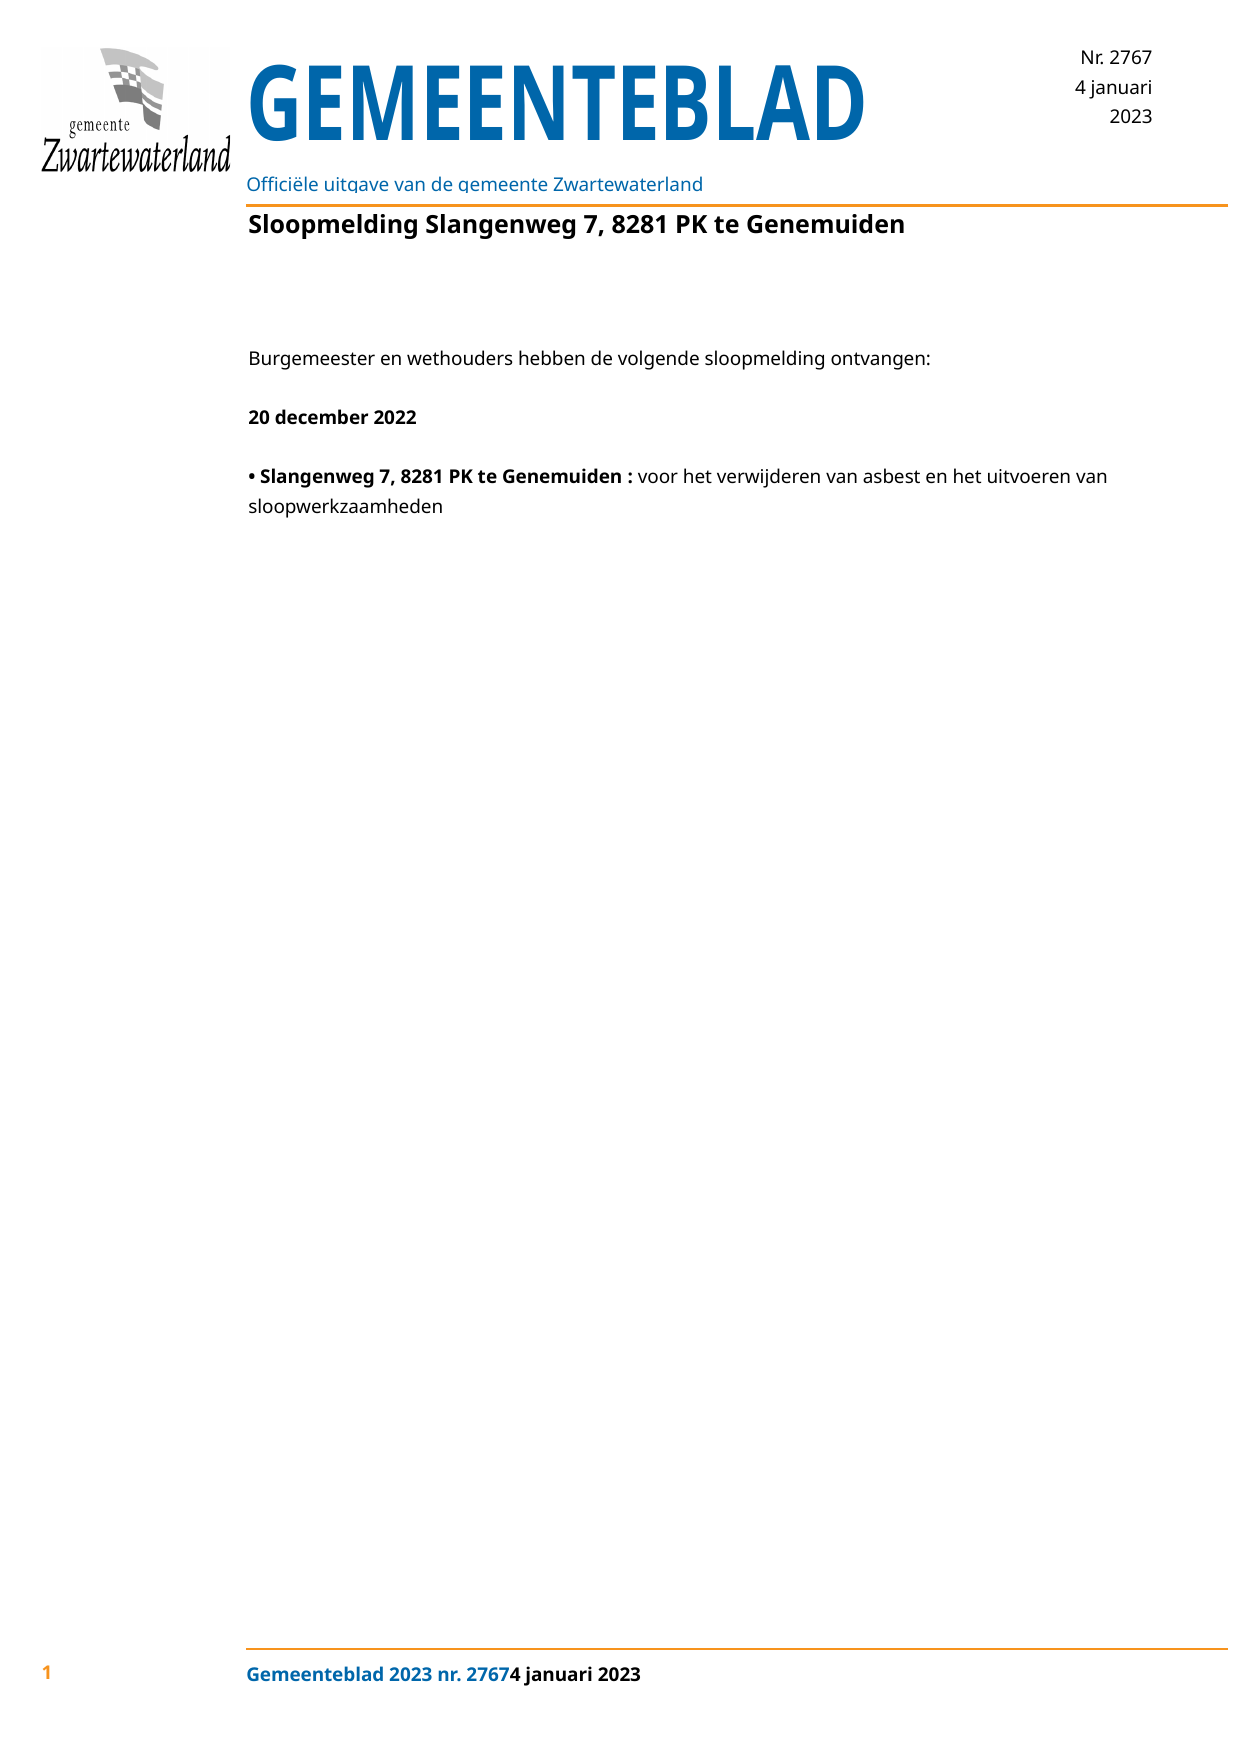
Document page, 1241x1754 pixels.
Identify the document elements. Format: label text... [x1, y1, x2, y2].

text Sloopmelding Slangenweg 7, 8281 PK te Genemuiden [248, 207, 1152, 241]
text 20 december 2022 [248, 404, 1152, 430]
text • Slangenweg 7, 8281 PK te Genemuiden : voor het verwijderen van asbest en het uitvoeren van sloopwerkzaamheden [248, 464, 1152, 519]
picture [41, 47, 231, 172]
text Burgemeester en wethouders hebben de volgende sloopmelding ontvangen: [248, 345, 1152, 371]
